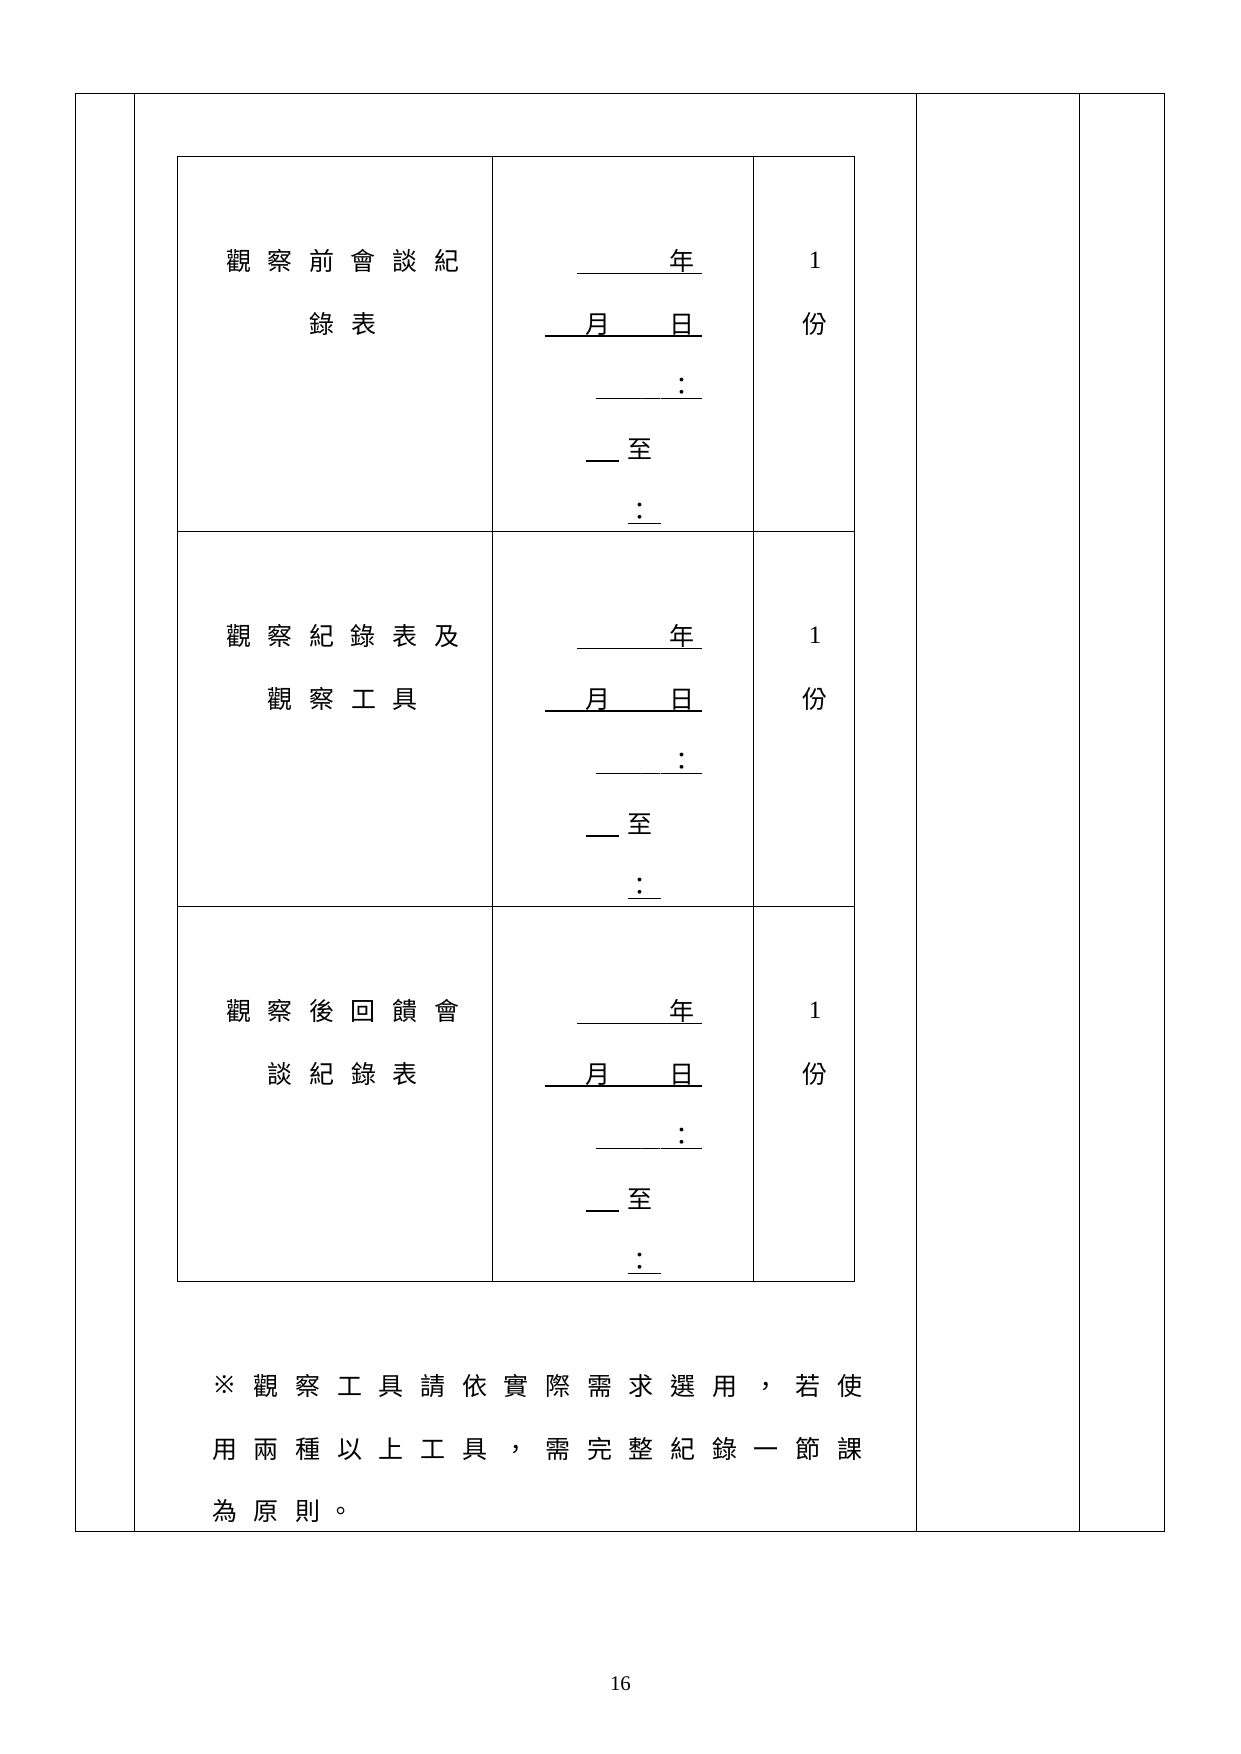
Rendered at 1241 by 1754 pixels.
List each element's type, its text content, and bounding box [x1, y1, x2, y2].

table_cell 觀察後回饋會談紀錄表 [178, 907, 492, 1281]
table_cell 1份 [754, 907, 854, 1281]
table_cell 1份 [754, 532, 854, 906]
table_cell 2.擔任專業回饋人員，觀察同儕公開授課，並依教學觀察三部曲（或備課、觀課、議課），給予對話與回饋至少1次。 ※觀察工具請依實際需求選用，若使用兩種以上工具，需完整紀錄一節課為原則。 [135, 94, 916, 1531]
table_cell 年 月 日 ： 至 ： [493, 532, 753, 906]
table_cell 觀察紀錄表及觀察工具 [178, 532, 492, 906]
table_cell [1080, 94, 1164, 1531]
table_cell 觀察前會談紀錄表 [178, 157, 492, 531]
table_cell 1份 [754, 157, 854, 531]
table_cell 年 月 日 ： 至 ： [493, 157, 753, 531]
table_cell 年 月 日 ： 至 ： [493, 907, 753, 1281]
table_cell 認證資格 與資料檢核 [76, 94, 134, 1531]
table_cell [917, 94, 1079, 1531]
